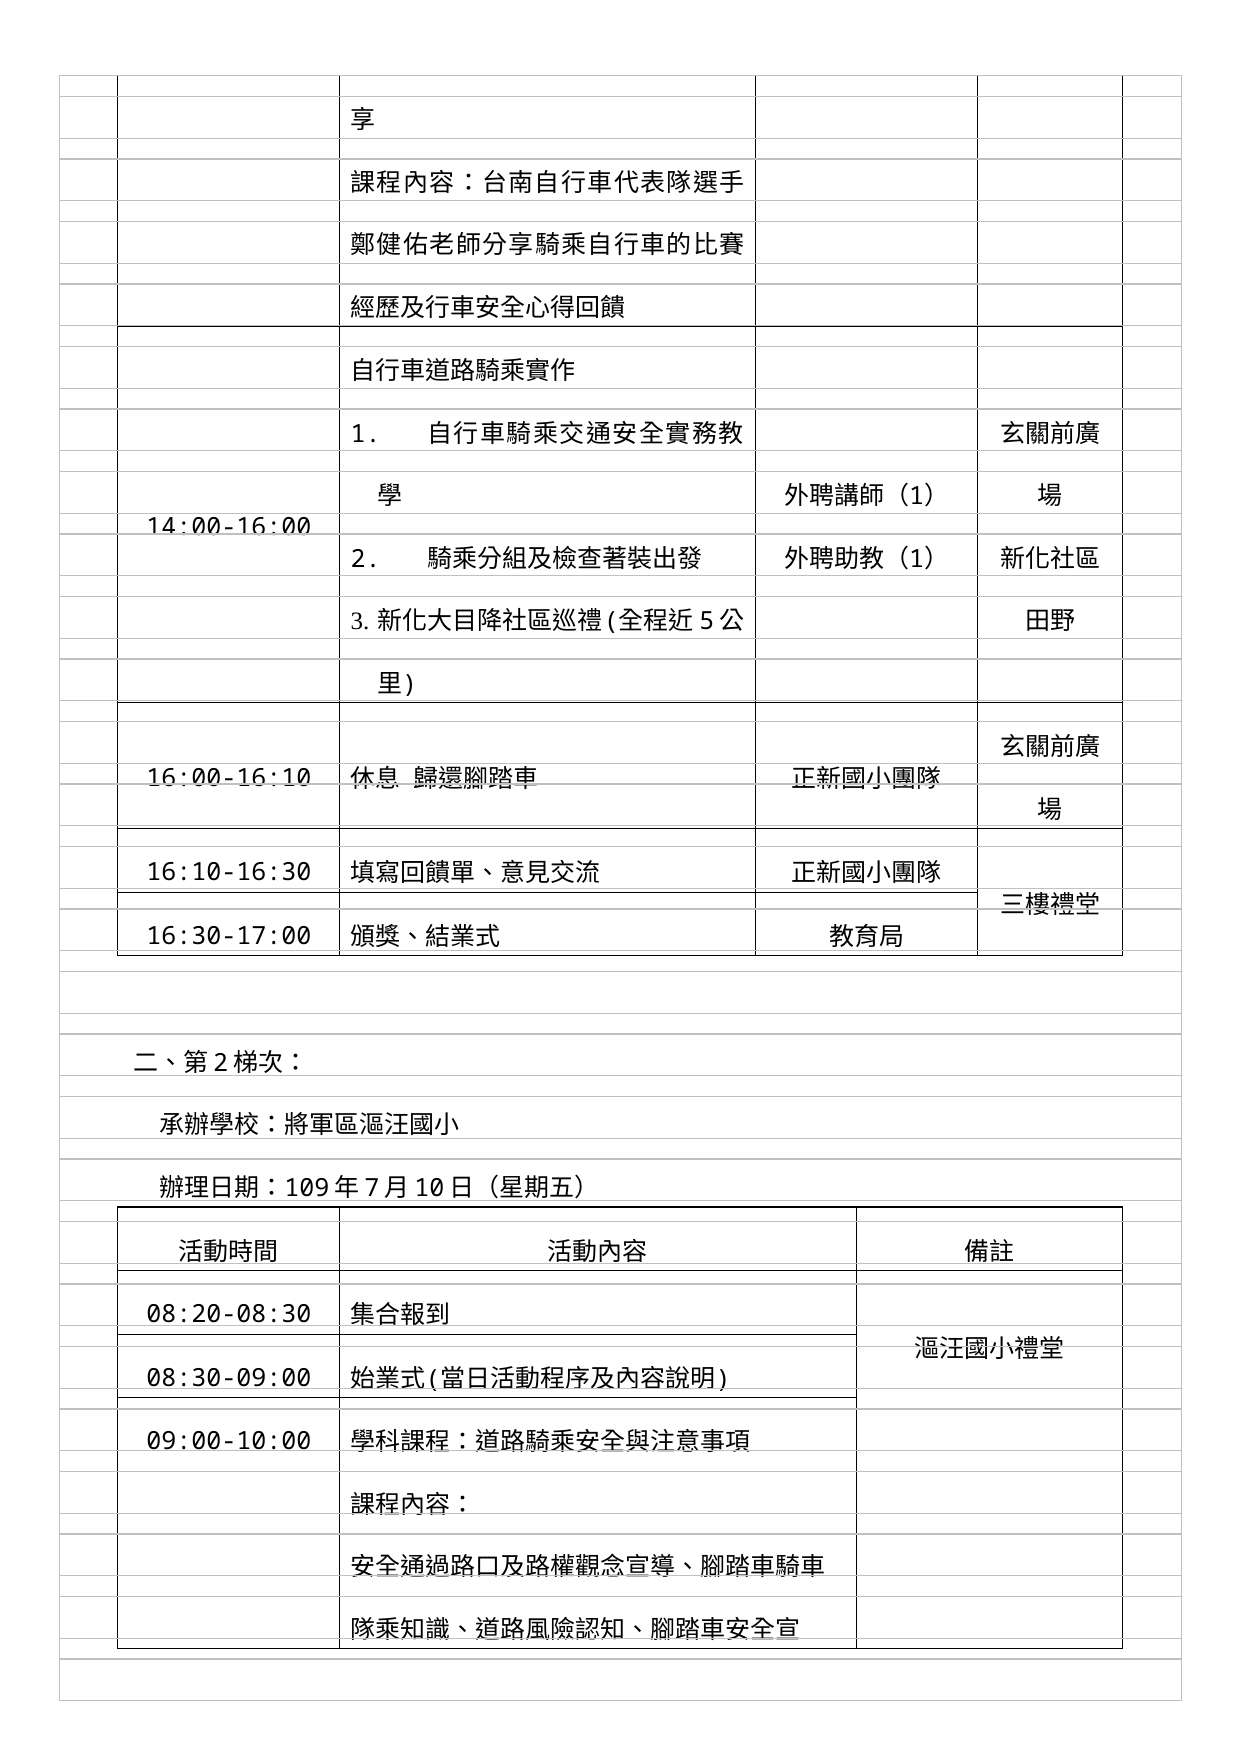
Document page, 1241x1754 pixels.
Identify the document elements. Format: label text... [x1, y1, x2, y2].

table_header [118, 1208, 339, 1221]
table_cell 自行車道路騎乘實作 自行車騎乘交通安全實務教學 騎乘分組及檢查著裝出發 新化大目降社區巡禮(全程近5公里) [340, 576, 755, 596]
table_cell 08:30-09:00 [118, 1347, 339, 1388]
table_cell 14:00-16:00 [118, 451, 339, 471]
table_header 活動時間 [118, 1222, 339, 1263]
table_cell [978, 160, 1122, 200]
table_cell 學科課程：道路騎乘安全與注意事項 課程內容： 安全通過路口及路權觀念宣導、腳踏車騎車隊乘知識、道路風險認知、腳踏車安全宣導、腳踏車旅遊常識、交通號誌及標誌介紹等 [340, 1535, 856, 1575]
table_cell [118, 1535, 339, 1575]
table_cell [978, 347, 1122, 388]
table_cell 自行車道路騎乘實作 自行車騎乘交通安全實務教學 騎乘分組及檢查著裝出發 新化大目降社區巡禮(全程近5公里) [340, 410, 755, 450]
table_cell [756, 76, 977, 96]
table_cell [118, 1335, 339, 1346]
table_cell [978, 327, 1122, 346]
table_cell [118, 222, 339, 263]
table_cell 學科課程：道路騎乘安全與注意事項 課程內容： 安全通過路口及路權觀念宣導、腳踏車騎車隊乘知識、道路風險認知、腳踏車安全宣導、腳踏車旅遊常識、交通號誌及標誌介紹等 [340, 1576, 856, 1596]
table_cell 16:00-16:10 [118, 764, 339, 783]
table_cell [340, 1271, 856, 1283]
table_cell [340, 201, 755, 221]
table_cell 14:00-16:00 [118, 535, 339, 575]
table_cell 場 [978, 785, 1122, 825]
table_cell [978, 285, 1122, 325]
text [60, 1081, 1181, 1096]
table_cell [340, 951, 755, 955]
table_cell 漚汪國小禮堂 [857, 1271, 1122, 1283]
table_cell 自行車道路騎乘實作 自行車騎乘交通安全實務教學 騎乘分組及檢查著裝出發 新化大目降社區巡禮(全程近5公里) [340, 535, 755, 575]
text [133, 1019, 1181, 1033]
table_cell 08:20-08:30 [118, 1285, 339, 1325]
table_cell [756, 829, 977, 846]
table_cell [978, 264, 1122, 283]
table_cell [978, 703, 1122, 721]
text 二、第2梯次： [133, 1035, 1181, 1075]
table_cell 漚汪國小禮堂 [857, 1410, 1122, 1450]
table_cell [340, 1326, 856, 1333]
table_cell [978, 222, 1122, 263]
table_cell [756, 264, 977, 283]
table_cell [118, 1398, 339, 1408]
table_cell 學科課程：道路騎乘安全與注意事項 課程內容： 安全通過路口及路權觀念宣導、腳踏車騎車隊乘知識、道路風險認知、腳踏車安全宣導、腳踏車旅遊常識、交通號誌及標誌介紹等 [340, 1597, 856, 1638]
table_cell 漚汪國小禮堂 [857, 1347, 1122, 1388]
table_cell 正新國小團隊 [845, 769, 855, 783]
table_cell 漚汪國小禮堂 [968, 1347, 985, 1356]
table_cell 自行車道路騎乘實作 自行車騎乘交通安全實務教學 騎乘分組及檢查著裝出發 新化大目降社區巡禮(全程近5公里) [340, 514, 755, 533]
text 承辦學校：將軍區漚汪國小 [60, 1097, 1181, 1138]
table_cell 經歷及行車安全心得回饋 [340, 285, 755, 325]
table_cell 14:00-16:00 [118, 660, 339, 700]
table_cell [756, 222, 977, 263]
table_cell [118, 1597, 339, 1638]
table_cell [340, 1335, 856, 1346]
table_cell [118, 1514, 339, 1533]
text [60, 1139, 1181, 1144]
table_header [340, 1264, 856, 1270]
table_cell [340, 264, 755, 283]
table_cell 享 [340, 97, 755, 138]
table_cell [756, 951, 977, 955]
table_cell [340, 829, 755, 846]
table_cell 漚汪國小禮堂 [857, 1389, 1122, 1408]
text [60, 1144, 1181, 1158]
table_cell 鄭健佑老師分享騎乘自行車的比賽 [340, 222, 755, 263]
table_cell [118, 139, 339, 158]
table_cell 16:00-16:10 [118, 703, 339, 721]
table_cell 14:00-16:00 [118, 327, 339, 346]
table_cell [118, 1451, 339, 1471]
table_cell [118, 76, 339, 96]
table_cell [118, 285, 339, 325]
table_cell [118, 201, 339, 221]
table_cell 自行車道路騎乘實作 自行車騎乘交通安全實務教學 騎乘分組及檢查著裝出發 新化大目降社區巡禮(全程近5公里) [340, 597, 755, 638]
table_cell [756, 347, 977, 388]
table_cell [118, 951, 339, 955]
table_cell 學科課程：道路騎乘安全與注意事項 課程內容： 安全通過路口及路權觀念宣導、腳踏車騎車隊乘知識、道路風險認知、腳踏車安全宣導、腳踏車旅遊常識、交通號誌及標誌介紹等 [340, 1472, 856, 1513]
table_cell [340, 893, 755, 908]
table_cell 正新國小團隊 [756, 764, 977, 783]
table_cell 休息 歸還腳踏車 [340, 764, 755, 783]
table_cell 學科課程：道路騎乘安全與注意事項 課程內容： 安全通過路口及路權觀念宣導、腳踏車騎車隊乘知識、道路風險認知、腳踏車安全宣導、腳踏車旅遊常識、交通號誌及標誌介紹等 [340, 1451, 856, 1471]
table_cell [756, 139, 977, 158]
table_cell [756, 97, 977, 138]
table_header [857, 1208, 1122, 1221]
table_cell 頒獎、結業式 [340, 910, 755, 950]
table_cell 漚汪國小禮堂 [857, 1535, 1122, 1575]
table_cell 09:00-10:00 [118, 1410, 339, 1450]
table_cell 16:30-17:00 [118, 910, 339, 950]
table_cell [978, 201, 1122, 221]
table_header 備註 [857, 1222, 1122, 1263]
table_cell [756, 597, 977, 638]
table_header [857, 1264, 1122, 1270]
table_header [118, 1264, 339, 1270]
table_cell 14:00-16:00 [118, 472, 339, 513]
table_cell 16:00-16:10 [118, 722, 339, 763]
table_cell [118, 829, 339, 846]
table_cell 16:10-16:30 [118, 847, 339, 888]
table_cell 玄關前廣 [978, 410, 1122, 450]
table_cell [118, 160, 339, 200]
table_cell 14:00-16:00 [118, 514, 339, 533]
table_cell [756, 451, 977, 471]
table_cell [118, 1271, 339, 1283]
table_cell [756, 893, 977, 908]
table_cell [978, 514, 1122, 533]
table_cell 自行車道路騎乘實作 自行車騎乘交通安全實務教學 騎乘分組及檢查著裝出發 新化大目降社區巡禮(全程近5公里) [340, 347, 755, 388]
table_cell 漚汪國小禮堂 [857, 1326, 1122, 1346]
table_cell [756, 285, 977, 325]
table_cell 課程內容：台南自行車代表隊選手 [340, 160, 755, 200]
table_cell [756, 389, 977, 408]
table_cell 場 [978, 472, 1122, 513]
table_cell 學科課程：道路騎乘安全與注意事項 課程內容： 安全通過路口及路權觀念宣導、腳踏車騎車隊乘知識、道路風險認知、腳踏車安全宣導、腳踏車旅遊常識、交通號誌及標誌介紹等 [340, 1398, 856, 1408]
table_cell [118, 264, 339, 283]
table_cell 學科課程：道路騎乘安全與注意事項 課程內容： 安全通過路口及路權觀念宣導、腳踏車騎車隊乘知識、道路風險認知、腳踏車安全宣導、腳踏車旅遊常識、交通號誌及標誌介紹等 [340, 1514, 856, 1533]
table_cell 自行車道路騎乘實作 自行車騎乘交通安全實務教學 騎乘分組及檢查著裝出發 新化大目降社區巡禮(全程近5公里) [340, 451, 755, 471]
table_cell 14:00-16:00 [118, 597, 339, 638]
table_cell 漚汪國小禮堂 [857, 1472, 1122, 1513]
table_cell [978, 764, 1122, 783]
table_cell 自行車道路騎乘實作 自行車騎乘交通安全實務教學 騎乘分組及檢查著裝出發 新化大目降社區巡禮(全程近5公里) [340, 327, 755, 346]
table_cell [756, 201, 977, 221]
table_cell 田野 [978, 597, 1122, 638]
table_cell [118, 1389, 339, 1397]
table_cell 教育局 [756, 910, 977, 950]
table_header 活動內容 [340, 1222, 856, 1263]
table_cell 漚汪國小禮堂 [857, 1514, 1122, 1533]
text [133, 1076, 1181, 1081]
table_cell 正新國小團隊 [756, 703, 977, 721]
table_cell 三樓禮堂 [978, 847, 1122, 888]
table_cell [978, 576, 1122, 596]
table_cell 學科課程：道路騎乘安全與注意事項 課程內容： 安全通過路口及路權觀念宣導、腳踏車騎車隊乘知識、道路風險認知、腳踏車安全宣導、腳踏車旅遊常識、交通號誌及標誌介紹等 [340, 1639, 856, 1648]
table_cell 正新國小團隊 [756, 722, 977, 763]
table_cell [118, 1576, 339, 1596]
table_cell [118, 1472, 339, 1513]
table_cell 14:00-16:00 [118, 576, 339, 596]
table_cell [756, 660, 977, 700]
table_cell 自行車道路騎乘實作 自行車騎乘交通安全實務教學 騎乘分組及檢查著裝出發 新化大目降社區巡禮(全程近5公里) [340, 472, 755, 513]
table_cell 三樓禮堂 [978, 889, 1122, 908]
table_cell 14:00-16:00 [118, 410, 339, 450]
table_cell [340, 1389, 856, 1397]
table_cell [118, 1326, 339, 1333]
table_cell [978, 451, 1122, 471]
table_cell [756, 160, 977, 200]
table_cell 漚汪國小禮堂 [857, 1451, 1122, 1471]
table_cell 休息 歸還腳踏車 [340, 785, 755, 825]
table_cell 漚汪國小禮堂 [857, 1639, 1122, 1648]
table_cell 休息 歸還腳踏車 [340, 722, 755, 763]
table_cell 正新國小團隊 [756, 847, 977, 888]
table_cell [340, 76, 755, 96]
table_cell 14:00-16:00 [118, 639, 339, 658]
table_cell [978, 639, 1122, 658]
table_header [340, 1208, 856, 1221]
table_cell [978, 389, 1122, 408]
table_cell 玄關前廣 [978, 722, 1122, 763]
table_cell 三樓禮堂 [978, 829, 1122, 846]
table_cell 漚汪國小禮堂 [857, 1576, 1122, 1596]
table_cell 14:00-16:00 [118, 389, 339, 408]
table_cell [756, 327, 977, 346]
table_cell [978, 76, 1122, 96]
table_cell 三樓禮堂 [978, 910, 1122, 950]
text 辦理日期：109年7月10日（星期五） [60, 1160, 1181, 1200]
table_cell [118, 1639, 339, 1648]
table_cell [118, 97, 339, 138]
table_cell 填寫回饋單、意見交流 [340, 847, 755, 888]
table_cell 正新國小團隊 [756, 785, 977, 825]
table_cell 新化社區 [978, 535, 1122, 575]
table_cell 16:00-16:10 [118, 785, 339, 825]
table_cell 漚汪國小禮堂 [857, 1285, 1122, 1325]
table_cell 自行車道路騎乘實作 自行車騎乘交通安全實務教學 騎乘分組及檢查著裝出發 新化大目降社區巡禮(全程近5公里) [340, 639, 755, 658]
table_cell 三樓禮堂 [978, 951, 1122, 955]
table_cell 自行車道路騎乘實作 自行車騎乘交通安全實務教學 騎乘分組及檢查著裝出發 新化大目降社區巡禮(全程近5公里) [340, 389, 755, 408]
table_cell 自行車道路騎乘實作 自行車騎乘交通安全實務教學 騎乘分組及檢查著裝出發 新化大目降社區巡禮(全程近5公里) [340, 660, 755, 700]
table_cell 休息 歸還腳踏車 [340, 703, 755, 721]
table_cell [756, 514, 977, 533]
table_cell [756, 410, 977, 450]
table_cell [978, 660, 1122, 700]
table_cell [756, 576, 977, 596]
table_cell 始業式(當日活動程序及內容說明) [340, 1347, 856, 1388]
table_cell 集合報到 [340, 1285, 856, 1325]
table_cell [118, 893, 339, 908]
table_cell [978, 139, 1122, 158]
table_cell [756, 639, 977, 658]
table_cell 漚汪國小禮堂 [857, 1597, 1122, 1638]
table_cell [978, 97, 1122, 138]
table_cell 外聘助教（1） [756, 535, 977, 575]
table_cell [340, 139, 755, 158]
table_cell 14:00-16:00 [118, 347, 339, 388]
text [60, 1201, 1181, 1206]
table_cell 外聘講師（1） [756, 472, 977, 513]
table_cell 學科課程：道路騎乘安全與注意事項 課程內容： 安全通過路口及路權觀念宣導、腳踏車騎車隊乘知識、道路風險認知、腳踏車安全宣導、腳踏車旅遊常識、交通號誌及標誌介紹等 [340, 1410, 856, 1450]
